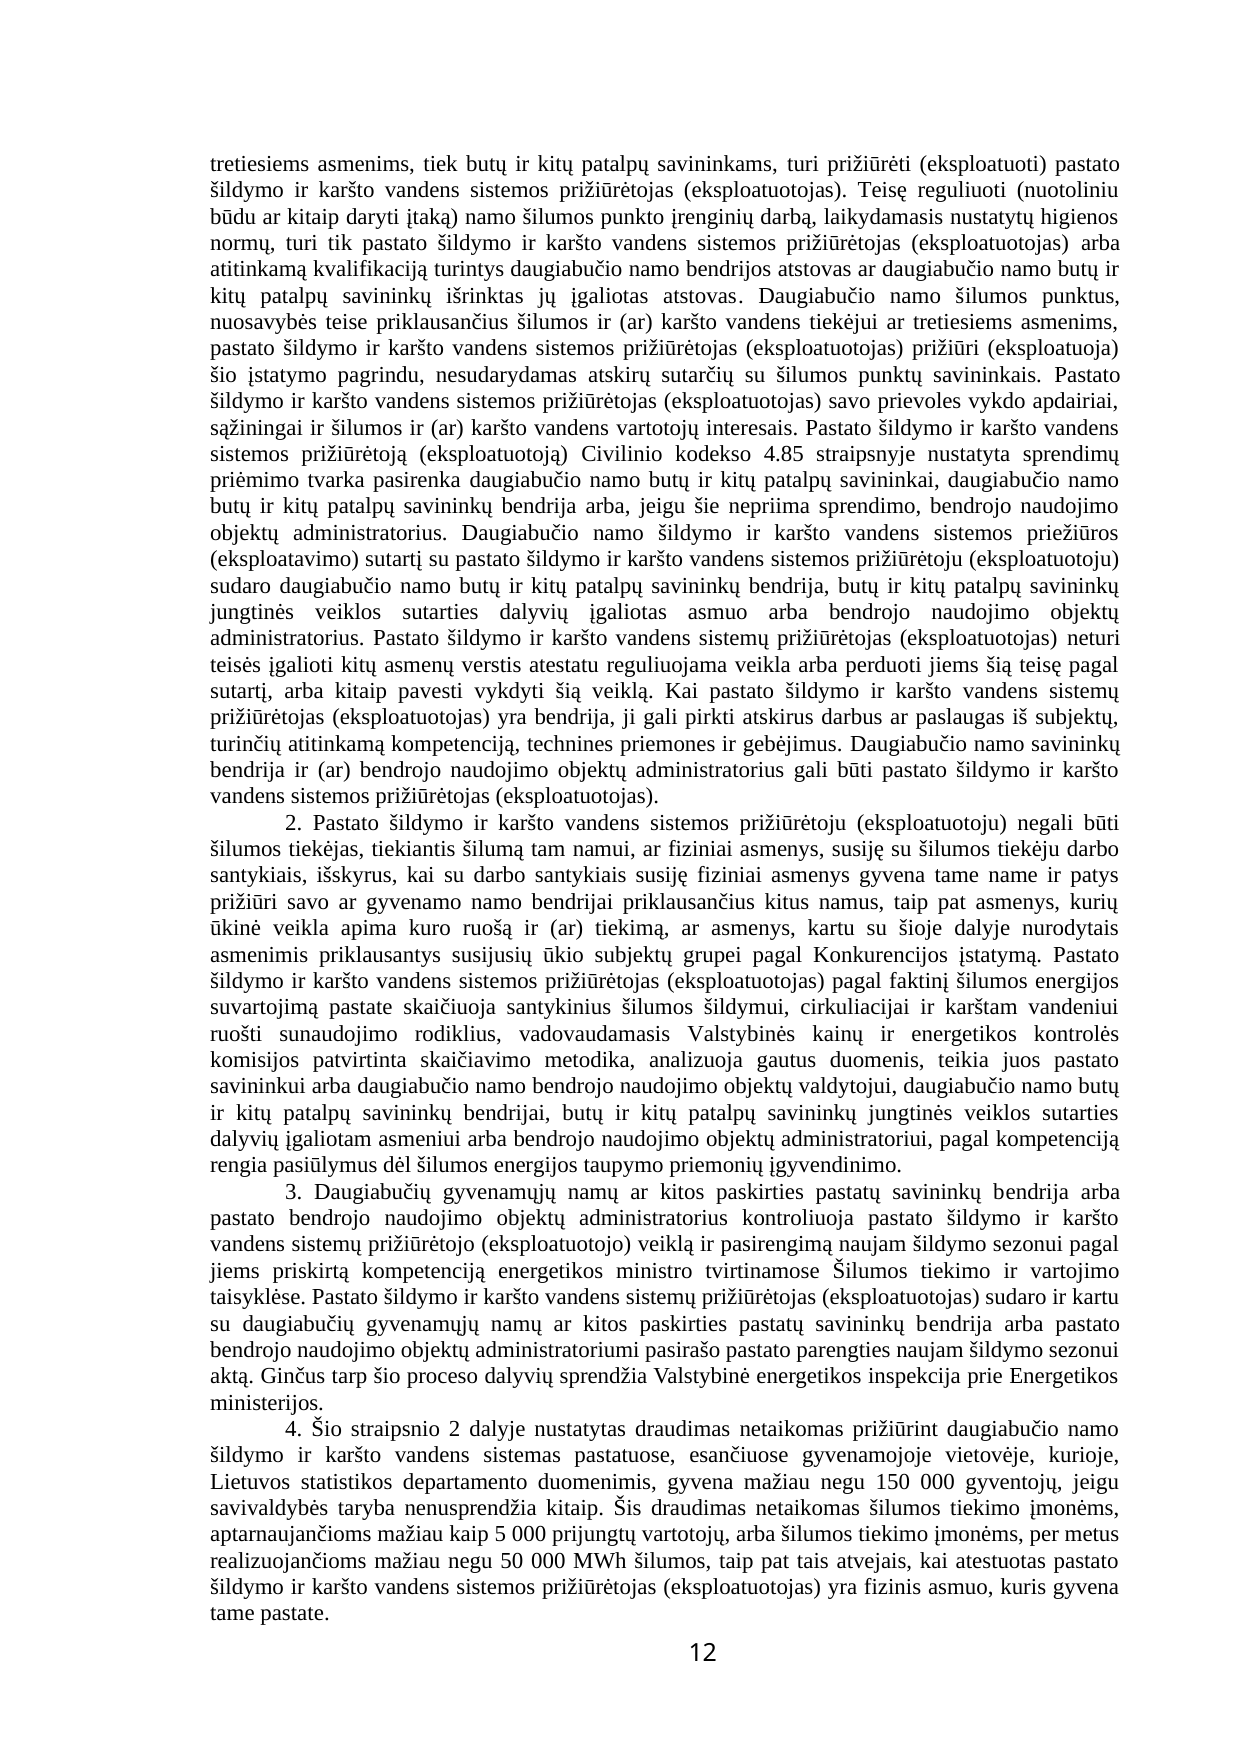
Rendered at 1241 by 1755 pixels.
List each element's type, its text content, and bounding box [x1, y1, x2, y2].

text 4. Šio straipsnio 2 dalyje nustatytas draudimas netaikomas prižiūrint daugiabučio namo šildymo ir karšto vandens sistemas pastatuose, esančiuose gyvenamojoje vietovėje, kurioje, Lietuvos statistikos departamento duomenimis, gyvena mažiau negu 150 000 gyventojų, jeigu savivaldybės taryba nenusprendžia kitaip. Šis draudimas netaikomas šilumos tiekimo įmonėms, aptarnaujančioms mažiau kaip 5 000 prijungtų vartotojų, arba šilumos tiekimo įmonėms, per metus realizuojančioms mažiau negu 50 000 MWh šilumos, taip pat tais atvejais, kai atestuotas pastato šildymo ir karšto vandens sistemos prižiūrėtojas (eksploatuotojas) yra fizinis asmuo, kuris gyvena tame pastate. [210, 1415, 1120, 1626]
text tretiesiems asmenims, tiek butų ir kitų patalpų savininkams, turi prižiūrėti (eksploatuoti) pastato šildymo ir karšto vandens sistemos prižiūrėtojas (eksploatuotojas). Teisę reguliuoti (nuotoliniu būdu ar kitaip daryti įtaką) namo šilumos punkto įrenginių darbą, laikydamasis nustatytų higienos normų, turi tik pastato šildymo ir karšto vandens sistemos prižiūrėtojas (eksploatuotojas) arba atitinkamą kvalifikaciją turintys daugiabučio namo bendrijos atstovas ar daugiabučio namo butų ir kitų patalpų savininkų išrinktas jų įgaliotas atstovas. Daugiabučio namo šilumos punktus, nuosavybės teise priklausančius šilumos ir (ar) karšto vandens tiekėjui ar tretiesiems asmenims, pastato šildymo ir karšto vandens sistemos prižiūrėtojas (eksploatuotojas) prižiūri (eksploatuoja) šio įstatymo pagrindu, nesudarydamas atskirų sutarčių su šilumos punktų savininkais. Pastato šildymo ir karšto vandens sistemos prižiūrėtojas (eksploatuotojas) savo prievoles vykdo apdairiai, sąžiningai ir šilumos ir (ar) karšto vandens vartotojų interesais. Pastato šildymo ir karšto vandens sistemos prižiūrėtoją (eksploatuotoją) Civilinio kodekso 4.85 straipsnyje nustatyta sprendimų priėmimo tvarka pasirenka daugiabučio namo butų ir kitų patalpų savininkai, daugiabučio namo butų ir kitų patalpų savininkų bendrija arba, jeigu šie nepriima sprendimo, bendrojo naudojimo objektų administratorius. Daugiabučio namo šildymo ir karšto vandens sistemos priežiūros (eksploatavimo) sutartį su pastato šildymo ir karšto vandens sistemos prižiūrėtoju (eksploatuotoju) sudaro daugiabučio namo butų ir kitų patalpų savininkų bendrija, butų ir kitų patalpų savininkų jungtinės veiklos sutarties dalyvių įgaliotas asmuo arba bendrojo naudojimo objektų administratorius. Pastato šildymo ir karšto vandens sistemų prižiūrėtojas (eksploatuotojas) neturi teisės įgalioti kitų asmenų verstis atestatu reguliuojama veikla arba perduoti jiems šią teisę pagal sutartį, arba kitaip pavesti vykdyti šią veiklą. Kai pastato šildymo ir karšto vandens sistemų prižiūrėtojas (eksploatuotojas) yra bendrija, ji gali pirkti atskirus darbus ar paslaugas iš subjektų, turinčių atitinkamą kompetenciją, technines priemones ir gebėjimus. Daugiabučio namo savininkų bendrija ir (ar) bendrojo naudojimo objektų administratorius gali būti pastato šildymo ir karšto vandens sistemos prižiūrėtojas (eksploatuotojas). [210, 150, 1120, 809]
text 3. Daugiabučių gyvenamųjų namų ar kitos paskirties pastatų savininkų bendrija arba pastato bendrojo naudojimo objektų administratorius kontroliuoja pastato šildymo ir karšto vandens sistemų prižiūrėtojo (eksploatuotojo) veiklą ir pasirengimą naujam šildymo sezonui pagal jiems priskirtą kompetenciją energetikos ministro tvirtinamose Šilumos tiekimo ir vartojimo taisyklėse. Pastato šildymo ir karšto vandens sistemų prižiūrėtojas (eksploatuotojas) sudaro ir kartu su daugiabučių gyvenamųjų namų ar kitos paskirties pastatų savininkų bendrija arba pastato bendrojo naudojimo objektų administratoriumi pasirašo pastato parengties naujam šildymo sezonui aktą. Ginčus tarp šio proceso dalyvių sprendžia Valstybinė energetikos inspekcija prie Energetikos ministerijos. [210, 1178, 1120, 1415]
text 2. Pastato šildymo ir karšto vandens sistemos prižiūrėtoju (eksploatuotoju) negali būti šilumos tiekėjas, tiekiantis šilumą tam namui, ar fiziniai asmenys, susiję su šilumos tiekėju darbo santykiais, išskyrus, kai su darbo santykiais susiję fiziniai asmenys gyvena tame name ir patys prižiūri savo ar gyvenamo namo bendrijai priklausančius kitus namus, taip pat asmenys, kurių ūkinė veikla apima kuro ruošą ir (ar) tiekimą, ar asmenys, kartu su šioje dalyje nurodytais asmenimis priklausantys susijusių ūkio subjektų grupei pagal Konkurencijos įstatymą. Pastato šildymo ir karšto vandens sistemos prižiūrėtojas (eksploatuotojas) pagal faktinį šilumos energijos suvartojimą pastate skaičiuoja santykinius šilumos šildymui, cirkuliacijai ir karštam vandeniui ruošti sunaudojimo rodiklius, vadovaudamasis Valstybinės kainų ir energetikos kontrolės komisijos patvirtinta skaičiavimo metodika, analizuoja gautus duomenis, teikia juos pastato savininkui arba daugiabučio namo bendrojo naudojimo objektų valdytojui, daugiabučio namo butų ir kitų patalpų savininkų bendrijai, butų ir kitų patalpų savininkų jungtinės veiklos sutarties dalyvių įgaliotam asmeniui arba bendrojo naudojimo objektų administratoriui, pagal kompetenciją rengia pasiūlymus dėl šilumos energijos taupymo priemonių įgyvendinimo. [210, 809, 1120, 1178]
